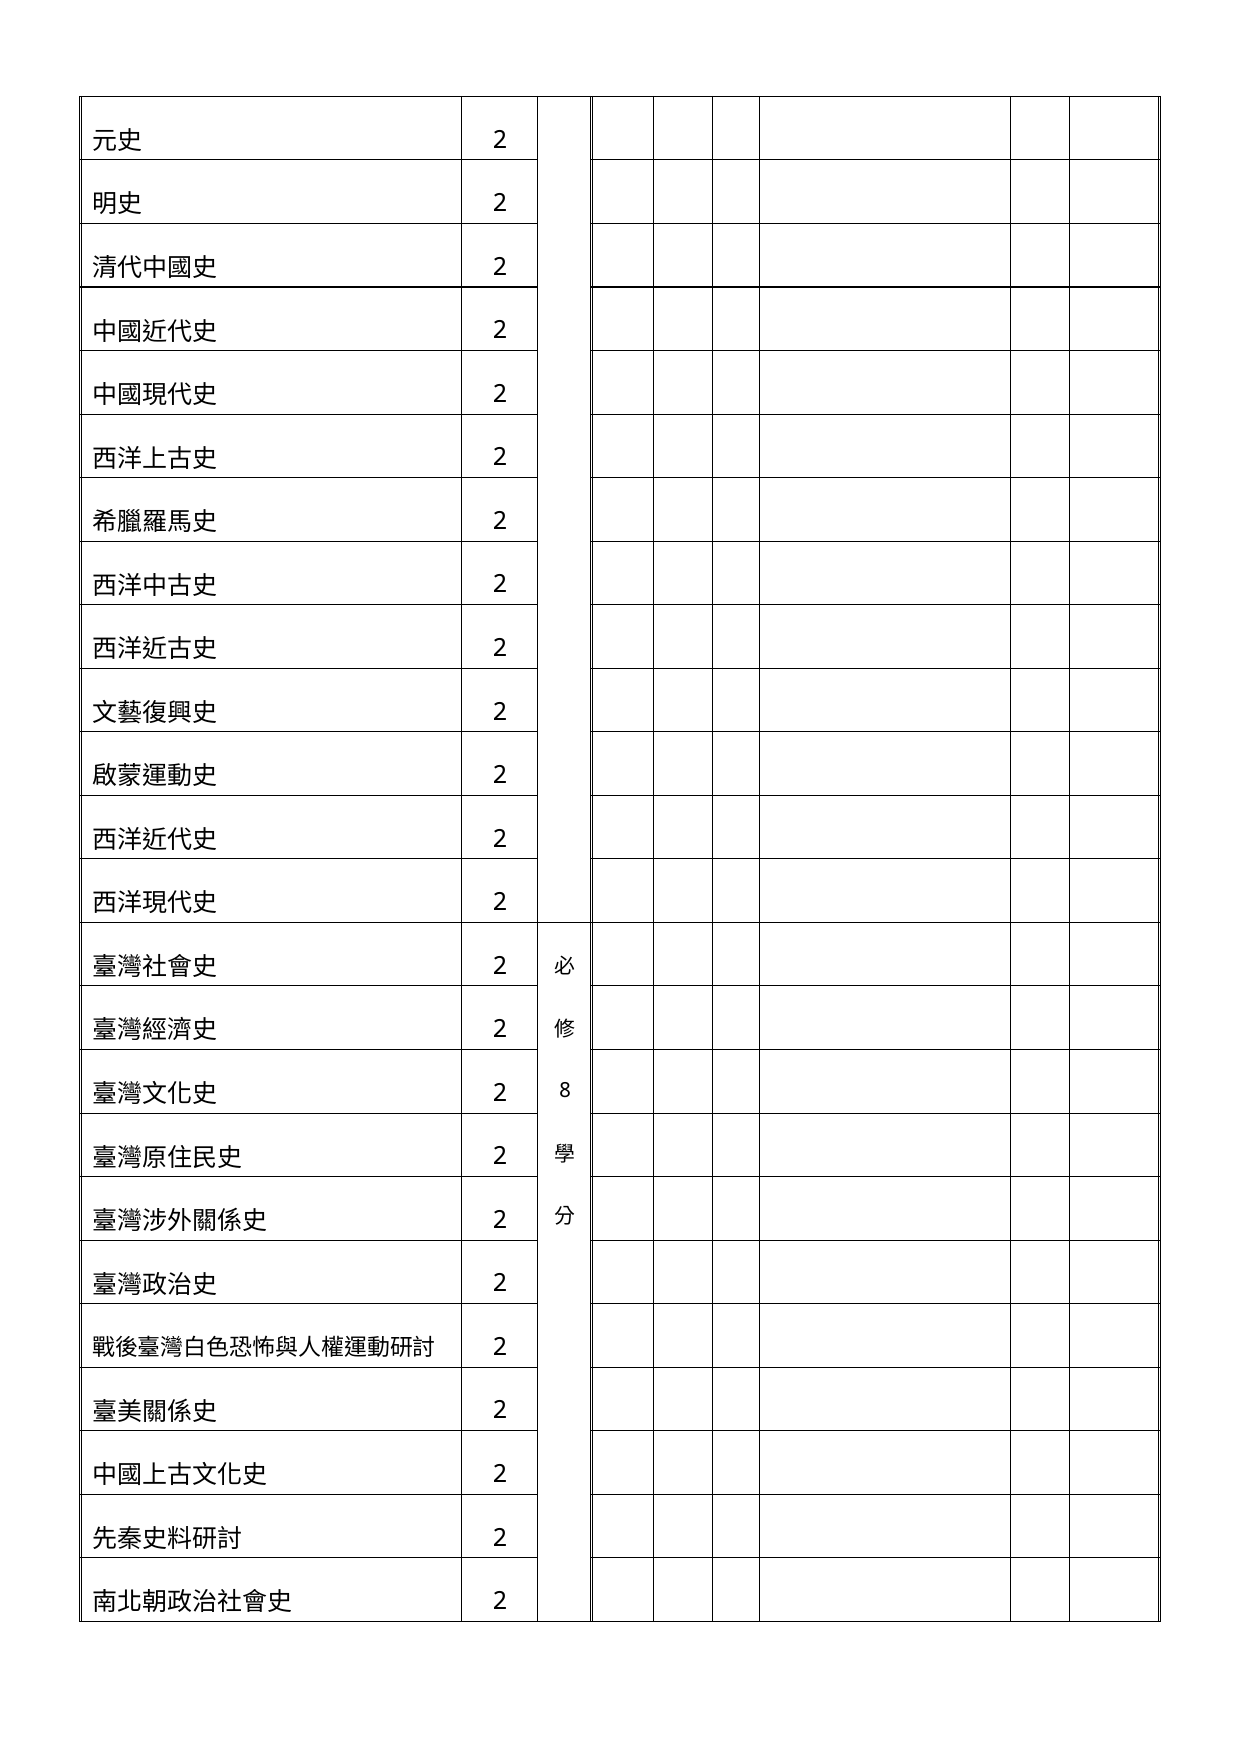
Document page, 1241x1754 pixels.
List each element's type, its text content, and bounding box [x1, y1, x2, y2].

table_cell [1011, 923, 1069, 985]
table_cell [713, 732, 759, 795]
table_cell [713, 859, 759, 922]
table_cell [593, 605, 653, 668]
table_cell 2 [462, 1558, 537, 1621]
table_cell [654, 923, 712, 985]
table_cell [1070, 923, 1158, 985]
table_cell [760, 1114, 1010, 1176]
table_cell [1011, 859, 1069, 922]
table_cell [1011, 415, 1069, 477]
table_cell [713, 288, 759, 350]
table_cell [593, 1177, 653, 1239]
table_cell [1011, 1114, 1069, 1176]
table_cell 2 [462, 1431, 537, 1494]
table_cell [1011, 1558, 1069, 1621]
table_cell 2 [462, 288, 537, 350]
table_cell [760, 986, 1010, 1049]
table_cell [713, 478, 759, 541]
table_cell [760, 1495, 1010, 1557]
table_cell 中國近代史 [82, 288, 461, 350]
table_cell 2 [462, 1241, 537, 1303]
table_cell [654, 542, 712, 604]
table_cell [1011, 1177, 1069, 1239]
table_cell [654, 1495, 712, 1557]
table_cell [760, 1241, 1010, 1303]
table_cell 2 [462, 542, 537, 604]
table_cell [654, 1114, 712, 1176]
table_cell [760, 542, 1010, 604]
table_cell [713, 1177, 759, 1239]
table_cell [654, 605, 712, 668]
table_cell [1011, 224, 1069, 286]
table_cell [1070, 605, 1158, 668]
table_cell [760, 160, 1010, 223]
table_cell [593, 1431, 653, 1494]
table_cell 明史 [82, 160, 461, 223]
table_cell [593, 1558, 653, 1621]
table_cell [654, 478, 712, 541]
table_cell [1070, 351, 1158, 413]
table_cell [1070, 478, 1158, 541]
table_cell [760, 288, 1010, 350]
table_cell 2 [462, 1177, 537, 1239]
table_cell 元史 [82, 97, 461, 159]
table_cell [654, 986, 712, 1049]
table_cell 2 [462, 97, 537, 159]
table_cell [593, 1241, 653, 1303]
table_cell 臺灣經濟史 [82, 986, 461, 1049]
table_cell 臺美關係史 [82, 1368, 461, 1430]
table_cell [760, 1304, 1010, 1367]
table_cell [1011, 669, 1069, 731]
table_cell 臺灣涉外關係史 [82, 1177, 461, 1239]
table_cell [654, 859, 712, 922]
table_cell [713, 796, 759, 858]
table_cell 2 [462, 415, 537, 477]
table_cell [760, 1050, 1010, 1112]
table_cell [760, 605, 1010, 668]
table_cell [654, 224, 712, 286]
table_cell [1070, 859, 1158, 922]
table_cell [654, 669, 712, 731]
table_cell [654, 415, 712, 477]
table_cell [593, 478, 653, 541]
table_cell [760, 478, 1010, 541]
table_cell [1070, 1177, 1158, 1239]
table_cell 2 [462, 796, 537, 858]
table_cell 中國現代史 [82, 351, 461, 413]
table_cell 2 [462, 669, 537, 731]
table_cell 2 [462, 859, 537, 922]
table_cell 2 [462, 224, 537, 286]
table_cell [713, 1050, 759, 1112]
table_cell [593, 1495, 653, 1557]
table_cell [1011, 1050, 1069, 1112]
table_cell 文藝復興史 [82, 669, 461, 731]
table_cell [1070, 1304, 1158, 1367]
table_cell [1070, 415, 1158, 477]
table_cell [654, 288, 712, 350]
table_cell [713, 986, 759, 1049]
table_cell [1070, 732, 1158, 795]
table_cell [713, 542, 759, 604]
table_cell [713, 415, 759, 477]
table_cell [1070, 1114, 1158, 1176]
table_cell [713, 1368, 759, 1430]
table_cell [760, 1368, 1010, 1430]
table_cell [1011, 1304, 1069, 1367]
table_cell [593, 1114, 653, 1176]
table_cell 2 [462, 1050, 537, 1112]
table_cell 西洋現代史 [82, 859, 461, 922]
table_cell 希臘羅馬史 [82, 478, 461, 541]
table_cell [1011, 288, 1069, 350]
table_cell [1011, 351, 1069, 413]
table_cell [1070, 97, 1158, 159]
table_cell [1011, 160, 1069, 223]
table_cell [713, 1495, 759, 1557]
table_cell [1070, 1431, 1158, 1494]
table_cell [593, 415, 653, 477]
table_cell [593, 669, 653, 731]
table_cell [760, 224, 1010, 286]
table_cell 2 [462, 1495, 537, 1557]
table_cell [654, 1368, 712, 1430]
table_cell [713, 224, 759, 286]
table_cell [1070, 1241, 1158, 1303]
table_cell [760, 732, 1010, 795]
table_cell 西洋近代史 [82, 796, 461, 858]
table_cell [713, 160, 759, 223]
table_cell [1070, 1558, 1158, 1621]
table_cell 臺灣文化史 [82, 1050, 461, 1112]
table_cell [1011, 542, 1069, 604]
table_cell 2 [462, 1114, 537, 1176]
table_cell [593, 923, 653, 985]
table_cell [760, 923, 1010, 985]
table_cell [654, 732, 712, 795]
table_cell 戰後臺灣白色恐怖與人權運動研討 [82, 1304, 461, 1367]
table_cell [760, 1558, 1010, 1621]
table_cell [1070, 224, 1158, 286]
table_cell 2 [462, 478, 537, 541]
table_cell [538, 97, 590, 922]
table_cell [654, 1177, 712, 1239]
table_cell 2 [462, 605, 537, 668]
table_cell [1011, 1368, 1069, 1430]
table_cell [713, 605, 759, 668]
table_cell [760, 796, 1010, 858]
table_cell [1011, 605, 1069, 668]
table_cell [654, 160, 712, 223]
table_cell [760, 669, 1010, 731]
table_cell [593, 1050, 653, 1112]
table_cell [593, 1368, 653, 1430]
table_cell 清代中國史 [82, 224, 461, 286]
table_cell [1070, 986, 1158, 1049]
table_cell [593, 859, 653, 922]
table_cell [713, 97, 759, 159]
table_cell [760, 1431, 1010, 1494]
table_cell [1011, 478, 1069, 541]
table_cell [760, 97, 1010, 159]
table_cell [1011, 796, 1069, 858]
table_cell [760, 859, 1010, 922]
table_cell [1011, 732, 1069, 795]
table_cell [1070, 1495, 1158, 1557]
table_cell [713, 669, 759, 731]
table_cell [713, 1304, 759, 1367]
table_cell [593, 542, 653, 604]
table_cell [713, 923, 759, 985]
table_cell [713, 1558, 759, 1621]
table_cell 2 [462, 351, 537, 413]
table_cell 2 [462, 732, 537, 795]
table_cell [654, 1050, 712, 1112]
table_cell [1070, 542, 1158, 604]
table_cell 臺灣社會史 [82, 923, 461, 985]
table_cell [760, 415, 1010, 477]
table_cell [1070, 669, 1158, 731]
table_cell [1011, 1495, 1069, 1557]
table_cell [713, 351, 759, 413]
table_cell 2 [462, 923, 537, 985]
table_cell [760, 351, 1010, 413]
table_cell [713, 1241, 759, 1303]
table_cell [1070, 160, 1158, 223]
table_cell 西洋中古史 [82, 542, 461, 604]
table_cell 臺灣政治史 [82, 1241, 461, 1303]
table_cell [654, 1431, 712, 1494]
table_cell 臺灣原住民史 [82, 1114, 461, 1176]
table_cell [593, 97, 653, 159]
table_cell [713, 1431, 759, 1494]
table_cell [1070, 288, 1158, 350]
table_cell [1070, 1050, 1158, 1112]
table_cell [654, 796, 712, 858]
table_cell [654, 97, 712, 159]
table_cell [593, 160, 653, 223]
table_cell [654, 1241, 712, 1303]
table_cell [593, 1304, 653, 1367]
table_cell [1070, 1368, 1158, 1430]
table_cell 2 [462, 1368, 537, 1430]
table_cell [1011, 1431, 1069, 1494]
table_cell [593, 224, 653, 286]
table_cell [1070, 796, 1158, 858]
table_cell 南北朝政治社會史 [82, 1558, 461, 1621]
table_cell 必修8 學分 [538, 923, 590, 1621]
table_cell [1011, 986, 1069, 1049]
table_cell [713, 1114, 759, 1176]
table_cell 西洋近古史 [82, 605, 461, 668]
table_cell 2 [462, 986, 537, 1049]
table_cell [760, 1177, 1010, 1239]
table_cell 2 [462, 160, 537, 223]
table_cell [593, 351, 653, 413]
table_cell [593, 732, 653, 795]
table_cell 中國上古文化史 [82, 1431, 461, 1494]
table_cell [593, 986, 653, 1049]
table_cell [593, 288, 653, 350]
table_cell [654, 1304, 712, 1367]
table_cell [1011, 97, 1069, 159]
table_cell 西洋上古史 [82, 415, 461, 477]
table_cell 先秦史料研討 [82, 1495, 461, 1557]
table_cell 2 [462, 1304, 537, 1367]
table_cell [593, 796, 653, 858]
table_cell [654, 351, 712, 413]
table_cell [1011, 1241, 1069, 1303]
table_cell 啟蒙運動史 [82, 732, 461, 795]
table_cell [654, 1558, 712, 1621]
